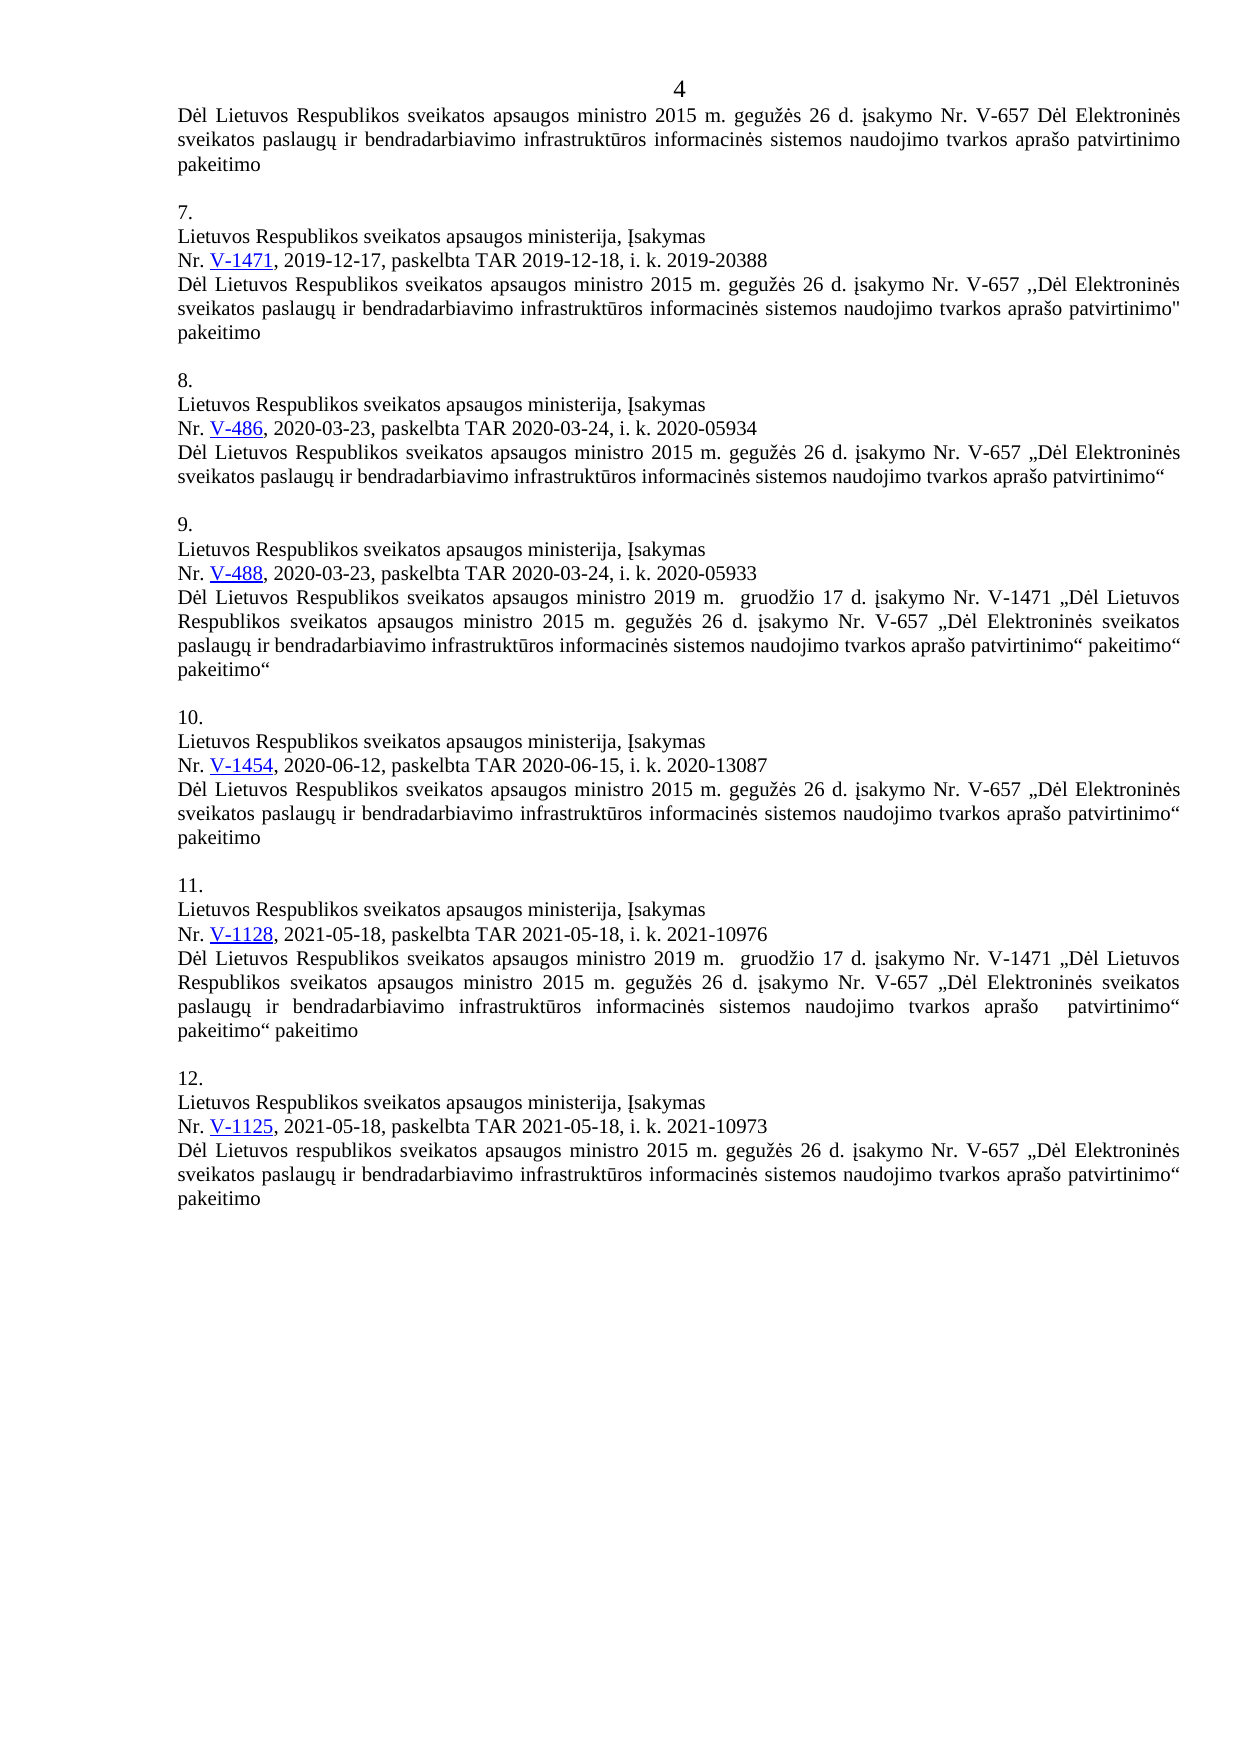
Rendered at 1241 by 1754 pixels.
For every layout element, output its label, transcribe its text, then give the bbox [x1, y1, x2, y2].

text 11. [177, 873, 1181, 897]
text Dėl Lietuvos Respublikos sveikatos apsaugos ministro 2015 m. gegužės 26 d. įsakymo Nr. V-657 Dėl Elektroninės sveikatos paslaugų ir bendradarbiavimo infrastruktūros informacinės sistemos naudojimo tvarkos aprašo patvirtinimo pakeitimo [177, 103, 1181, 176]
text 8. [177, 368, 1181, 392]
text Lietuvos Respublikos sveikatos apsaugos ministerija, Įsakymas [177, 897, 1181, 921]
text 10. [177, 705, 1181, 729]
text Lietuvos Respublikos sveikatos apsaugos ministerija, Įsakymas [177, 729, 1181, 753]
text Dėl Lietuvos Respublikos sveikatos apsaugos ministro 2015 m. gegužės 26 d. įsakymo Nr. V-657 ,,Dėl Elektroninės sveikatos paslaugų ir bendradarbiavimo infrastruktūros informacinės sistemos naudojimo tvarkos aprašo patvirtinimo" pakeitimo [177, 272, 1181, 344]
text Dėl Lietuvos Respublikos sveikatos apsaugos ministro 2019 m. gruodžio 17 d. įsakymo Nr. V-1471 „Dėl Lietuvos Respublikos sveikatos apsaugos ministro 2015 m. gegužės 26 d. įsakymo Nr. V-657 „Dėl Elektroninės sveikatos paslaugų ir bendradarbiavimo infrastruktūros informacinės sistemos naudojimo tvarkos aprašo patvirtinimo“ pakeitimo“ pakeitimo“ [177, 584, 1181, 681]
text Nr. V-1128, 2021-05-18, paskelbta TAR 2021-05-18, i. k. 2021-10976 [177, 921, 1181, 946]
text Dėl Lietuvos Respublikos sveikatos apsaugos ministro 2015 m. gegužės 26 d. įsakymo Nr. V-657 „Dėl Elektroninės sveikatos paslaugų ir bendradarbiavimo infrastruktūros informacinės sistemos naudojimo tvarkos aprašo patvirtinimo“ [177, 440, 1181, 488]
text Nr. V-1125, 2021-05-18, paskelbta TAR 2021-05-18, i. k. 2021-10973 [177, 1114, 1181, 1138]
text Nr. V-488, 2020-03-23, paskelbta TAR 2020-03-24, i. k. 2020-05933 [177, 561, 1181, 584]
text Nr. V-486, 2020-03-23, paskelbta TAR 2020-03-24, i. k. 2020-05934 [177, 416, 1181, 440]
text 7. [177, 199, 1181, 224]
text Nr. V-1454, 2020-06-12, paskelbta TAR 2020-06-15, i. k. 2020-13087 [177, 753, 1181, 777]
text Lietuvos Respublikos sveikatos apsaugos ministerija, Įsakymas [177, 536, 1181, 561]
text Nr. V-1471, 2019-12-17, paskelbta TAR 2019-12-18, i. k. 2019-20388 [177, 248, 1181, 272]
text Lietuvos Respublikos sveikatos apsaugos ministerija, Įsakymas [177, 224, 1181, 248]
text 12. [177, 1066, 1181, 1090]
text Dėl Lietuvos Respublikos sveikatos apsaugos ministro 2015 m. gegužės 26 d. įsakymo Nr. V-657 „Dėl Elektroninės sveikatos paslaugų ir bendradarbiavimo infrastruktūros informacinės sistemos naudojimo tvarkos aprašo patvirtinimo“ pakeitimo [177, 777, 1181, 849]
text Lietuvos Respublikos sveikatos apsaugos ministerija, Įsakymas [177, 1090, 1181, 1114]
text Dėl Lietuvos Respublikos sveikatos apsaugos ministro 2019 m. gruodžio 17 d. įsakymo Nr. V-1471 „Dėl Lietuvos Respublikos sveikatos apsaugos ministro 2015 m. gegužės 26 d. įsakymo Nr. V-657 „Dėl Elektroninės sveikatos paslaugų ir bendradarbiavimo infrastruktūros informacinės sistemos naudojimo tvarkos aprašo patvirtinimo“ pakeitimo“ pakeitimo [177, 946, 1181, 1042]
text 9. [177, 512, 1181, 536]
text Dėl Lietuvos respublikos sveikatos apsaugos ministro 2015 m. gegužės 26 d. įsakymo Nr. V-657 „Dėl Elektroninės sveikatos paslaugų ir bendradarbiavimo infrastruktūros informacinės sistemos naudojimo tvarkos aprašo patvirtinimo“ pakeitimo [177, 1138, 1181, 1210]
text Lietuvos Respublikos sveikatos apsaugos ministerija, Įsakymas [177, 392, 1181, 416]
